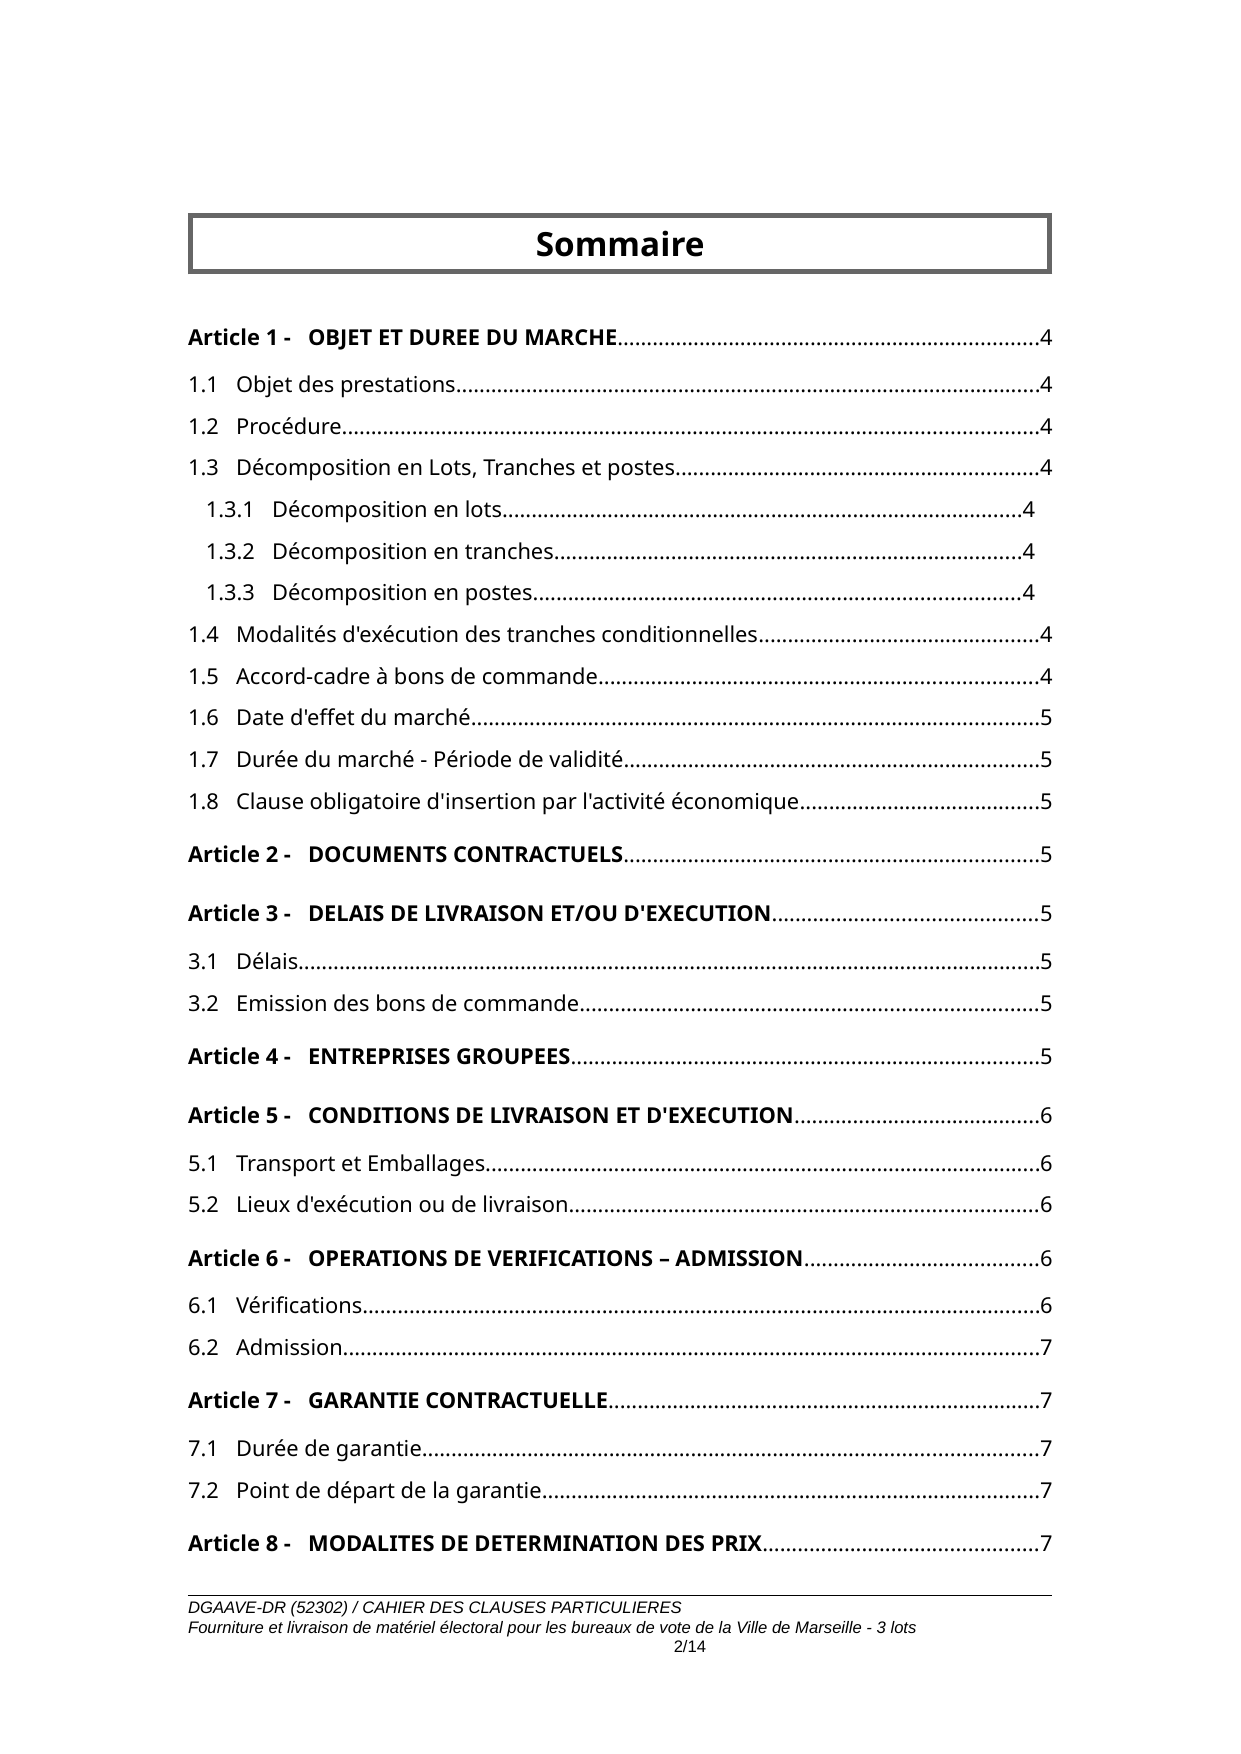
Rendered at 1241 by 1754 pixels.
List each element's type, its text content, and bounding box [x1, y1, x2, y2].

text 5.1 Transport et Emballages 6 [188, 1148, 1052, 1178]
subtitle Sommaire [193, 218, 1047, 269]
text Article 3 - DELAIS DE LIVRAISON ET/OU D'EXECUTION 5 [188, 898, 1052, 928]
text 1.3 Décomposition en Lots, Tranches et postes 4 [188, 452, 1052, 482]
text 1.4 Modalités d'exécution des tranches conditionnelles 4 [188, 619, 1052, 649]
text 7.1 Durée de garantie 7 [188, 1433, 1052, 1463]
text Article 1 - OBJET ET DUREE DU MARCHE 4 [188, 322, 1052, 351]
text 1.5 Accord-cadre à bons de commande 4 [188, 661, 1052, 691]
text 1.6 Date d'effet du marché 5 [188, 702, 1052, 732]
text 7.2 Point de départ de la garantie 7 [188, 1475, 1052, 1504]
text 1.8 Clause obligatoire d'insertion par l'activité économique 5 [188, 786, 1052, 816]
text Article 8 - MODALITES DE DETERMINATION DES PRIX 7 [188, 1528, 1052, 1558]
text Article 4 - ENTREPRISES GROUPEES 5 [188, 1041, 1052, 1071]
text Article 2 - DOCUMENTS CONTRACTUELS 5 [188, 839, 1052, 869]
text 6.1 Vérifications 6 [188, 1290, 1052, 1320]
text 1.3.1 Décomposition en lots 4 [206, 494, 1052, 524]
text 1.1 Objet des prestations 4 [188, 369, 1052, 399]
text 1.3.3 Décomposition en postes 4 [206, 577, 1052, 607]
text 1.2 Procédure 4 [188, 411, 1052, 441]
text 1.3.2 Décomposition en tranches 4 [206, 536, 1052, 566]
text 3.2 Emission des bons de commande 5 [188, 988, 1052, 1017]
text Article 5 - CONDITIONS DE LIVRAISON ET D'EXECUTION 6 [188, 1100, 1052, 1130]
text 1.7 Durée du marché - Période de validité 5 [188, 744, 1052, 774]
text 3.1 Délais 5 [188, 946, 1052, 976]
text Article 6 - OPERATIONS DE VERIFICATIONS – ADMISSION 6 [188, 1243, 1052, 1273]
text 6.2 Admission 7 [188, 1332, 1052, 1362]
text Article 7 - GARANTIE CONTRACTUELLE 7 [188, 1386, 1052, 1415]
text 5.2 Lieux d'exécution ou de livraison 6 [188, 1189, 1052, 1219]
